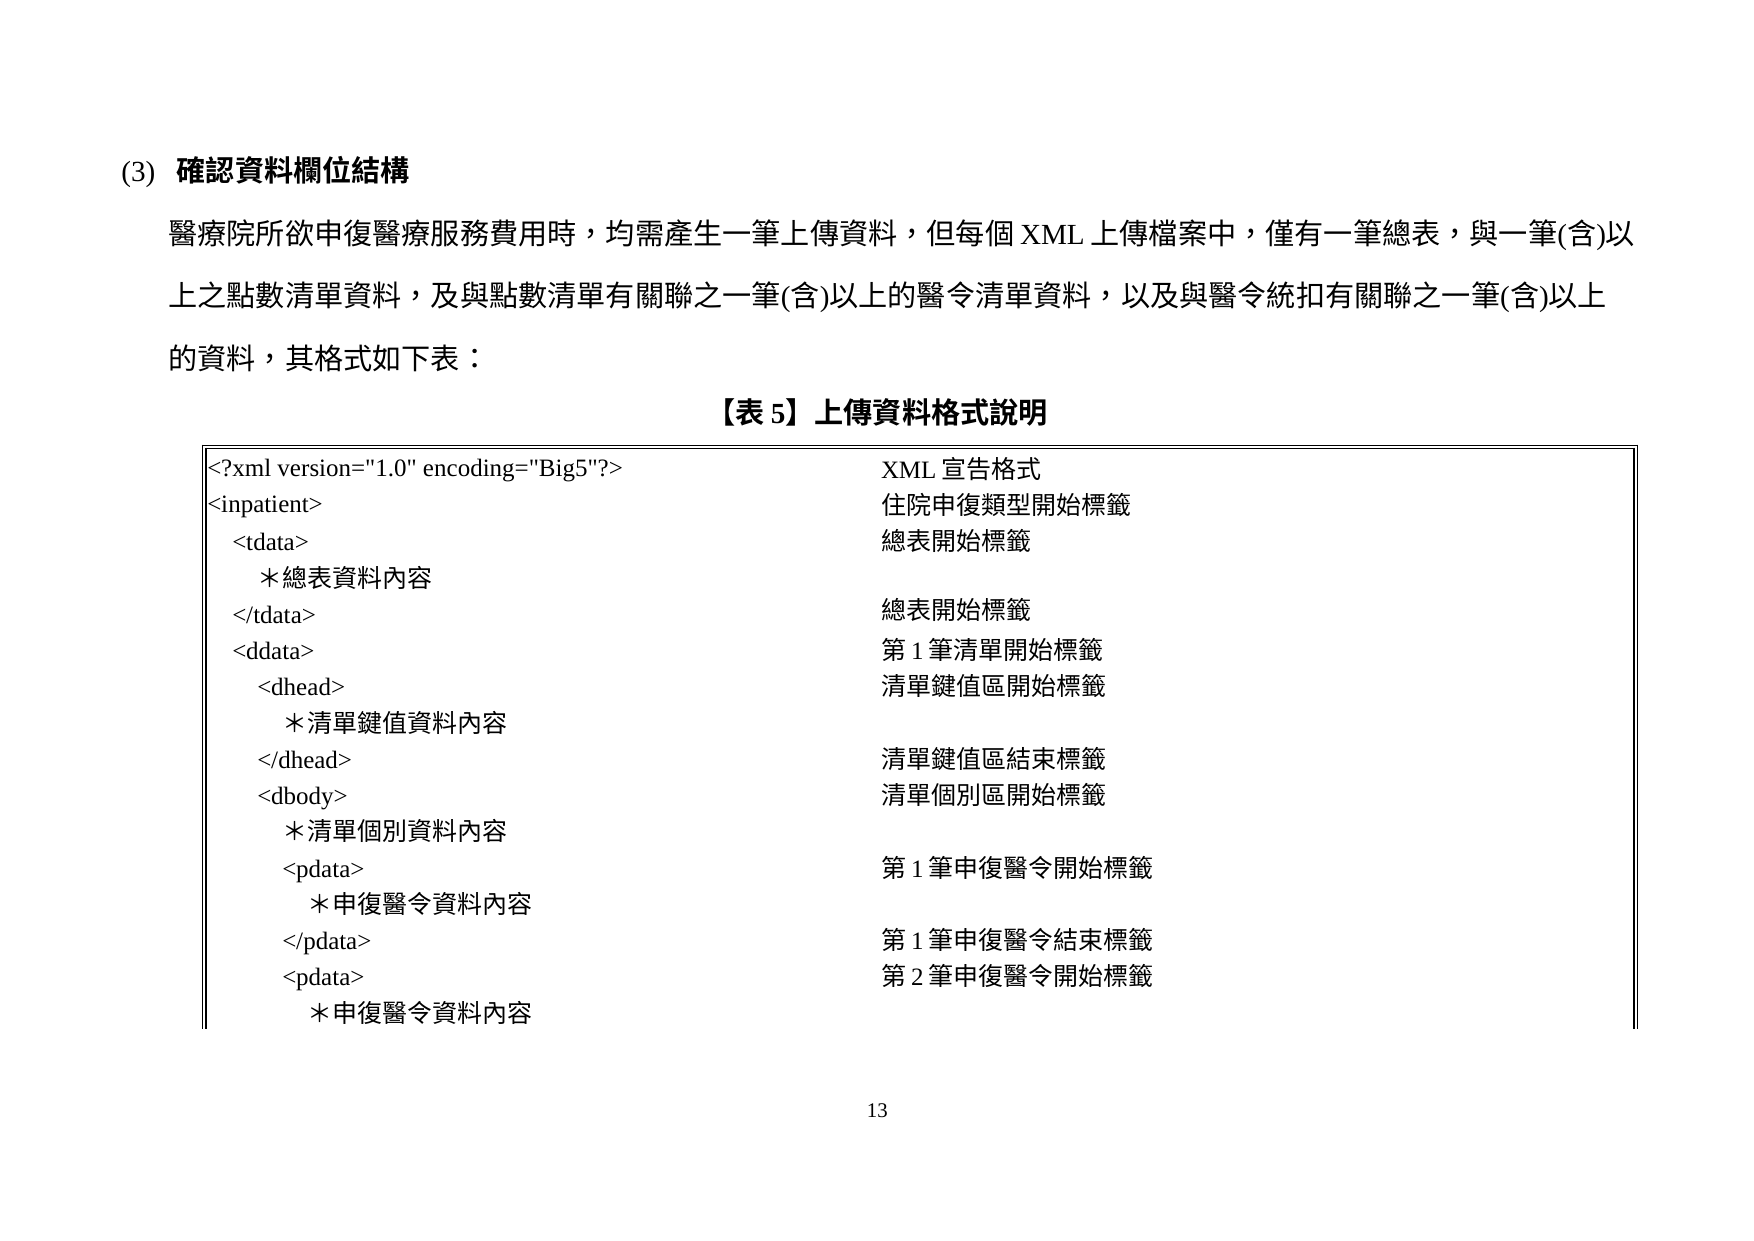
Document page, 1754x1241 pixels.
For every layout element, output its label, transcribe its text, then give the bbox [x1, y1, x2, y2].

table_cell 總表開始標籤 [878, 522, 1633, 558]
table_header <?xml version="1.0" encoding="Big5"?> [207, 449, 878, 486]
table_cell <tdata> [207, 522, 878, 558]
table_cell ＊申復醫令資料內容 [207, 884, 878, 921]
table_cell ＊申復醫令資料內容 [207, 993, 878, 1029]
table_cell <pdata> [207, 957, 878, 993]
table_cell <ddata> [207, 631, 878, 667]
table_cell 清單鍵值區開始標籤 [878, 667, 1633, 703]
text 【表5】上傳資料格式說明 [118, 390, 1636, 432]
table_cell 清單個別區開始標籤 [878, 776, 1633, 812]
table_cell 第1筆申復醫令開始標籤 [878, 848, 1633, 884]
table_cell 第2筆申復醫令開始標籤 [878, 957, 1633, 993]
table_cell </dhead> [207, 739, 878, 776]
table_cell </pdata> [207, 921, 878, 957]
table_cell 清單鍵值區結束標籤 [878, 739, 1633, 776]
table_cell <pdata> [207, 848, 878, 884]
table_cell 第1筆清單開始標籤 [878, 631, 1633, 667]
table_cell <dhead> [207, 667, 878, 703]
table_cell [878, 703, 1633, 739]
table_cell [878, 993, 1633, 1029]
table_header XML宣告格式 [878, 449, 1633, 486]
table_cell 住院申復類型開始標籤 [878, 486, 1633, 522]
table_cell [878, 884, 1633, 921]
table_cell ＊清單個別資料內容 [207, 812, 878, 848]
text 醫療院所欲申復醫療服務費用時，均需產生一筆上傳資料，但每個XML上傳檔案中，僅有一筆總表，與一筆(含)以上之點數清單資料，及與點數清單有關聯之一筆(含)以上的醫令清單資料，以及與醫令統扣有關聯之一筆(含)以上的資料，其格式如下表： [168, 190, 1636, 377]
table_cell [878, 812, 1633, 848]
table_cell <inpatient> [207, 486, 878, 522]
table_cell 總表開始標籤 [878, 558, 1633, 631]
table_cell ＊總表資料內容 </tdata> [207, 558, 878, 631]
table_cell 第1筆申復醫令結束標籤 [878, 921, 1633, 957]
subtitle 確認資料欄位結構 [118, 127, 1636, 190]
table_cell <dbody> [207, 776, 878, 812]
table_cell ＊清單鍵值資料內容 [207, 703, 878, 739]
